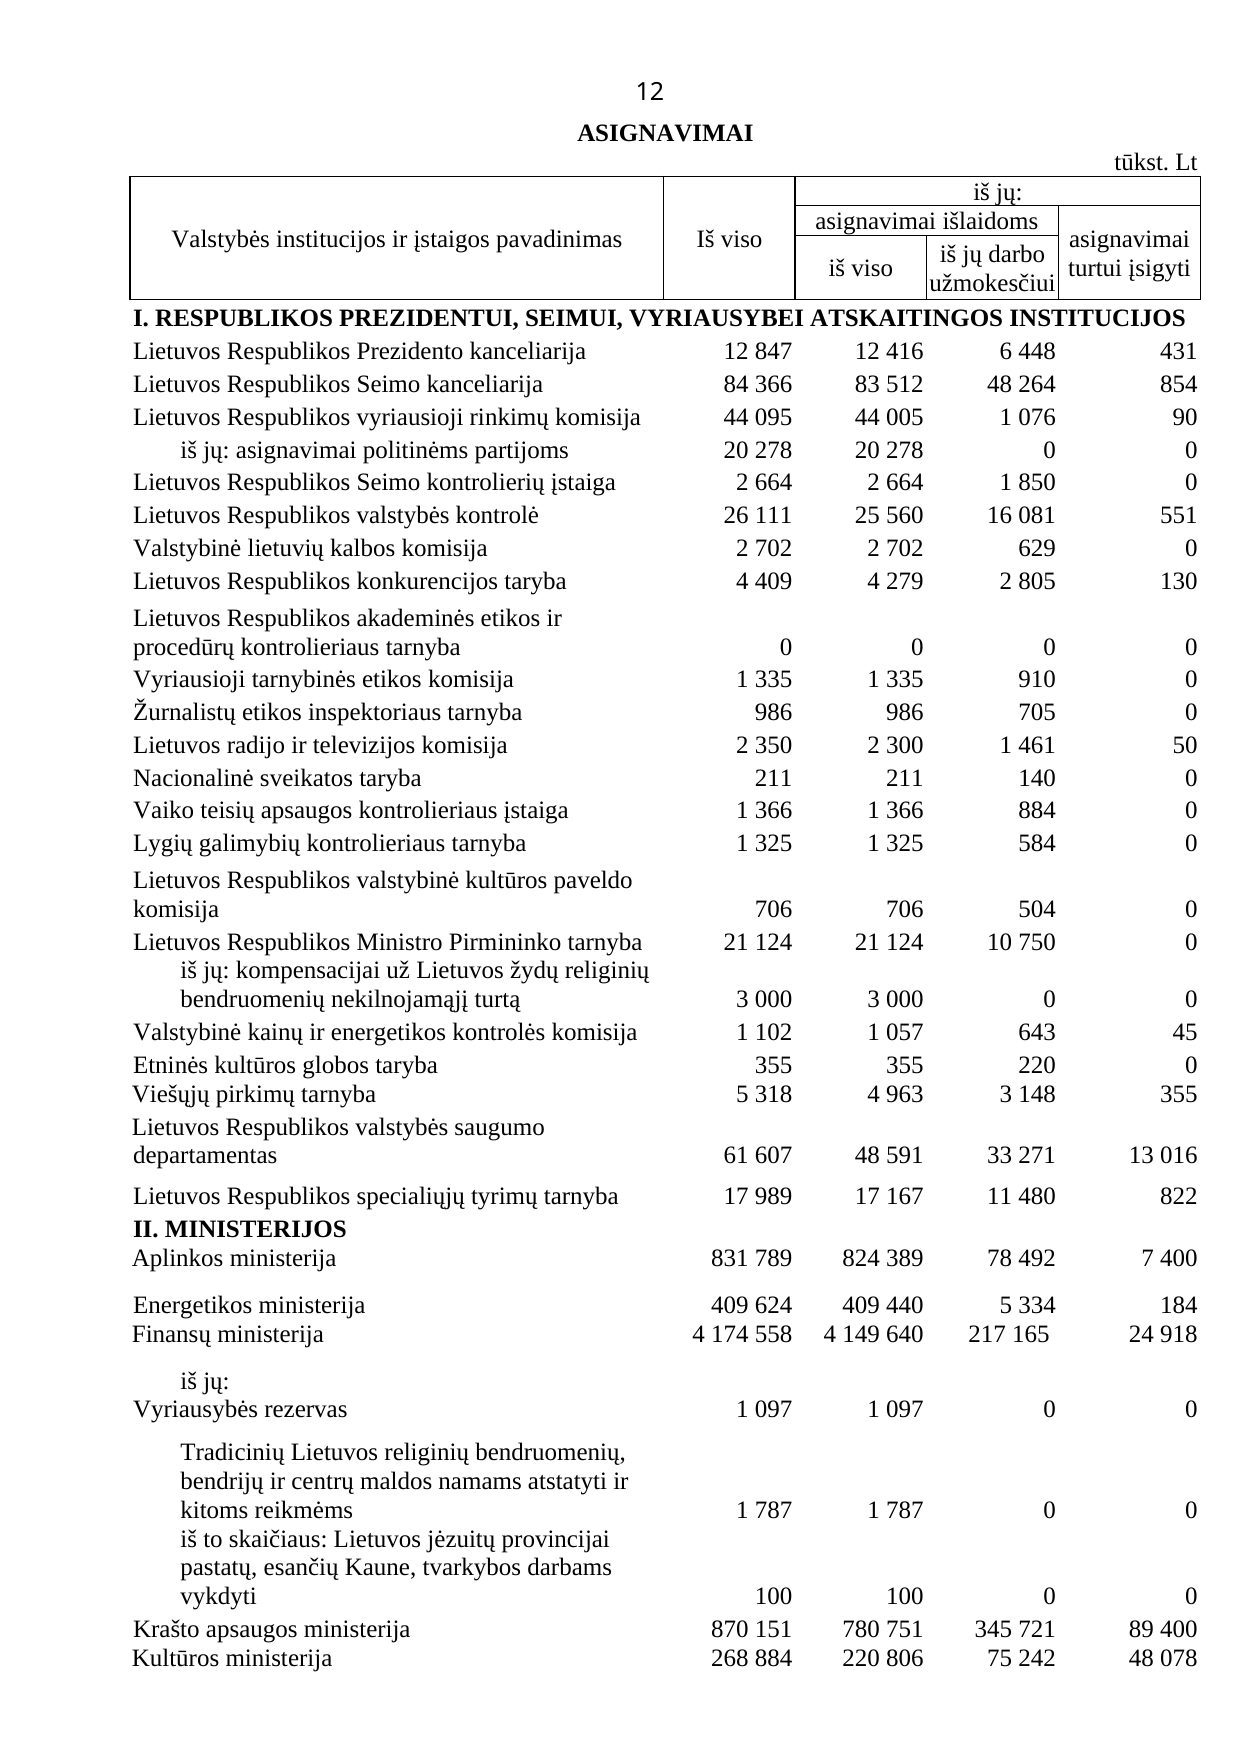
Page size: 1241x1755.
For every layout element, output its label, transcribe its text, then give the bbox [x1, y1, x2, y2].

table_cell 822 [1058, 1177, 1200, 1210]
table_cell iš jų: asignavimai politinėms partijoms [130, 431, 664, 463]
table_cell 44 095 [664, 398, 795, 431]
table_cell Lietuvos radijo ir televizijos komisija [130, 726, 664, 759]
table_cell 45 [1058, 1013, 1200, 1046]
table_cell 0 [926, 431, 1058, 463]
table_cell 89 400 [1058, 1610, 1200, 1643]
table_cell 355 [795, 1046, 926, 1079]
table_cell Lietuvos Respublikos specialiųjų tyrimų tarnyba [130, 1177, 664, 1210]
table_cell 2 702 [664, 529, 795, 562]
table_cell 50 [1058, 726, 1200, 759]
table_cell 0 [795, 595, 926, 660]
table_cell 20 278 [795, 431, 926, 463]
table_cell 12 847 [664, 332, 795, 365]
table_cell 0 [664, 595, 795, 660]
table_cell iš jų: [796, 177, 1200, 205]
table_cell 90 [1058, 398, 1200, 431]
table_cell 16 081 [926, 496, 1058, 529]
table_header [795, 147, 926, 176]
table_cell 1 097 [664, 1395, 795, 1437]
table_cell 2 664 [795, 464, 926, 496]
table_cell Tradicinių Lietuvos religinių bendruomenių, bendrijų ir centrų maldos namams atstatyti ir kitoms reikmėms [130, 1438, 664, 1524]
table_cell 1 366 [795, 792, 926, 824]
table_cell iš viso [796, 236, 926, 299]
table_cell 78 492 [926, 1243, 1058, 1286]
table_cell 44 005 [795, 398, 926, 431]
table_cell Valstybinė kainų ir energetikos kontrolės komisija [130, 1013, 664, 1046]
table_cell 12 416 [795, 332, 926, 365]
table_cell 1 335 [664, 660, 795, 693]
table_cell Krašto apsaugos ministerija [130, 1610, 664, 1643]
table_cell 0 [1058, 660, 1200, 693]
table_cell 217 165 [926, 1319, 1058, 1362]
table_cell iš jų darbo užmokesčiui [927, 236, 1058, 299]
table_cell 48 591 [795, 1112, 926, 1177]
table_cell Nacionalinė sveikatos taryba [130, 759, 664, 792]
table_cell 0 [1058, 529, 1200, 562]
table_cell 4 174 558 [664, 1319, 795, 1362]
table_cell 3 000 [795, 956, 926, 1013]
table_cell 705 [926, 693, 1058, 726]
table_cell Kultūros ministerija [130, 1643, 664, 1676]
table_cell Lietuvos Respublikos valstybinė kultūros paveldo komisija [130, 857, 664, 923]
table_cell 643 [926, 1013, 1058, 1046]
table_cell Viešųjų pirkimų tarnyba [130, 1079, 664, 1112]
table_cell Vaiko teisių apsaugos kontrolieriaus įstaiga [130, 792, 664, 824]
table_cell 17 989 [664, 1177, 795, 1210]
table_cell 831 789 [664, 1243, 795, 1286]
table_cell 75 242 [926, 1643, 1058, 1676]
table_cell 3 148 [926, 1079, 1058, 1112]
table_cell 61 607 [664, 1112, 795, 1177]
table_header [664, 147, 795, 176]
table_cell 2 805 [926, 562, 1058, 595]
table_cell 0 [1058, 693, 1200, 726]
table_cell iš to skaičiaus: Lietuvos jėzuitų provincijai pastatų, esančių Kaune, tvarkybos darbams vykdyti [130, 1524, 664, 1610]
table_cell 0 [1058, 595, 1200, 660]
table_cell 0 [1058, 857, 1200, 923]
table_cell 130 [1058, 562, 1200, 595]
table_cell 0 [926, 956, 1058, 1013]
table_cell 26 111 [664, 496, 795, 529]
table_cell 6 448 [926, 332, 1058, 365]
table_header tūkst. Lt [1058, 147, 1200, 176]
table_cell 24 918 [1058, 1319, 1200, 1362]
table_cell 4 963 [795, 1079, 926, 1112]
table_cell 140 [926, 759, 1058, 792]
table_cell Lietuvos Respublikos valstybės saugumo departamentas [130, 1112, 664, 1177]
table_cell 0 [1058, 1524, 1200, 1610]
table_cell 409 624 [664, 1286, 795, 1319]
table_cell 0 [1058, 824, 1200, 857]
table_cell 0 [926, 1524, 1058, 1610]
table_cell 7 400 [1058, 1243, 1200, 1286]
table_cell Vyriausioji tarnybinės etikos komisija [130, 660, 664, 693]
table_cell 1 057 [795, 1013, 926, 1046]
table_cell 1 461 [926, 726, 1058, 759]
table_cell 854 [1058, 365, 1200, 398]
table_cell Žurnalistų etikos inspektoriaus tarnyba [130, 693, 664, 726]
table_cell 2 300 [795, 726, 926, 759]
table_cell 184 [1058, 1286, 1200, 1319]
table_cell 25 560 [795, 496, 926, 529]
table_cell Lietuvos Respublikos Seimo kanceliarija [130, 365, 664, 398]
table_cell Lietuvos Respublikos Ministro Pirmininko tarnyba [130, 923, 664, 956]
table_cell 629 [926, 529, 1058, 562]
table_cell 1 335 [795, 660, 926, 693]
table_cell 0 [1058, 759, 1200, 792]
table_cell 0 [1058, 1395, 1200, 1437]
table_cell 83 512 [795, 365, 926, 398]
table_cell 21 124 [795, 923, 926, 956]
table_cell 355 [1058, 1079, 1200, 1112]
table_cell Lygių galimybių kontrolieriaus tarnyba [130, 824, 664, 857]
table_cell Etninės kultūros globos taryba [130, 1046, 664, 1079]
table_cell [1058, 1362, 1200, 1394]
table_cell 1 325 [664, 824, 795, 857]
table_cell 345 721 [926, 1610, 1058, 1643]
table_cell 4 149 640 [795, 1319, 926, 1362]
table_cell 0 [1058, 956, 1200, 1013]
table_cell asignavimai turtui įsigyti [1059, 206, 1200, 299]
table_cell 0 [926, 1395, 1058, 1437]
table_cell Lietuvos Respublikos valstybės kontrolė [130, 496, 664, 529]
table_cell Aplinkos ministerija [130, 1243, 664, 1286]
table_cell iš jų: kompensacijai už Lietuvos žydų religinių bendruomenių nekilnojamąjį turtą [130, 956, 664, 1013]
table_cell Valstybės institucijos ir įstaigos pavadinimas [131, 177, 663, 299]
table_cell 431 [1058, 332, 1200, 365]
table_cell 0 [1058, 1438, 1200, 1524]
table_cell [926, 1362, 1058, 1394]
table_cell 0 [1058, 1046, 1200, 1079]
table_cell [664, 1362, 795, 1394]
table_cell 21 124 [664, 923, 795, 956]
table_cell 1 787 [795, 1438, 926, 1524]
table_cell 355 [664, 1046, 795, 1079]
table_cell 100 [664, 1524, 795, 1610]
table_cell Lietuvos Respublikos Seimo kontrolierių įstaiga [130, 464, 664, 496]
table_cell 706 [664, 857, 795, 923]
table_cell 910 [926, 660, 1058, 693]
table_cell 584 [926, 824, 1058, 857]
table_cell asignavimai išlaidoms [796, 206, 1058, 235]
table_cell 504 [926, 857, 1058, 923]
table_cell Valstybinė lietuvių kalbos komisija [130, 529, 664, 562]
table_cell 1 787 [664, 1438, 795, 1524]
table_cell 0 [1058, 792, 1200, 824]
table_cell 5 334 [926, 1286, 1058, 1319]
table_cell 1 325 [795, 824, 926, 857]
table_cell I. RESPUBLIKOS PREZIDENTUI, SEIMUI, VYRIAUSYBEI ATSKAITINGOS INSTITUCIJOS [130, 300, 1200, 332]
table_cell 17 167 [795, 1177, 926, 1210]
table_header [926, 147, 1058, 176]
table_cell 0 [926, 1438, 1058, 1524]
table_cell 1 097 [795, 1395, 926, 1437]
table_cell 2 702 [795, 529, 926, 562]
table_cell 48 264 [926, 365, 1058, 398]
table_cell 0 [926, 595, 1058, 660]
table_cell 4 409 [664, 562, 795, 595]
table_cell 1 076 [926, 398, 1058, 431]
table_cell 986 [664, 693, 795, 726]
table_cell 13 016 [1058, 1112, 1200, 1177]
table_cell Energetikos ministerija [130, 1286, 664, 1319]
table_cell 268 884 [664, 1643, 795, 1676]
table_cell 824 389 [795, 1243, 926, 1286]
table_cell 48 078 [1058, 1643, 1200, 1676]
table_cell 11 480 [926, 1177, 1058, 1210]
table_cell 100 [795, 1524, 926, 1610]
table_cell 211 [795, 759, 926, 792]
table_cell 551 [1058, 496, 1200, 529]
table_cell Finansų ministerija [130, 1319, 664, 1362]
table_cell 5 318 [664, 1079, 795, 1112]
table_cell 0 [1058, 464, 1200, 496]
table_cell Vyriausybės rezervas [130, 1395, 664, 1437]
table_cell Iš viso [664, 177, 794, 299]
table_cell 780 751 [795, 1610, 926, 1643]
table_cell 884 [926, 792, 1058, 824]
table_cell 0 [1058, 431, 1200, 463]
table_cell 2 664 [664, 464, 795, 496]
table_cell [795, 1362, 926, 1394]
table_cell 220 806 [795, 1643, 926, 1676]
table_cell Lietuvos Respublikos Prezidento kanceliarija [130, 332, 664, 365]
table_cell 1 102 [664, 1013, 795, 1046]
table_cell 10 750 [926, 923, 1058, 956]
table_cell iš jų: [130, 1362, 664, 1394]
table_cell 870 151 [664, 1610, 795, 1643]
table_cell 3 000 [664, 956, 795, 1013]
text asignavimai [210, 118, 1120, 147]
table_cell 986 [795, 693, 926, 726]
table_cell 20 278 [664, 431, 795, 463]
table_cell Lietuvos Respublikos akademinės etikos ir procedūrų kontrolieriaus tarnyba [130, 595, 664, 660]
table_cell Lietuvos Respublikos vyriausioji rinkimų komisija [130, 398, 664, 431]
table_cell 2 350 [664, 726, 795, 759]
table_cell 0 [1058, 923, 1200, 956]
table_cell 220 [926, 1046, 1058, 1079]
table_cell 211 [664, 759, 795, 792]
table_cell 409 440 [795, 1286, 926, 1319]
table_cell Lietuvos Respublikos konkurencijos taryba [130, 562, 664, 595]
table_cell 33 271 [926, 1112, 1058, 1177]
table_cell 84 366 [664, 365, 795, 398]
table_cell 1 850 [926, 464, 1058, 496]
table_cell 706 [795, 857, 926, 923]
table_header [130, 147, 664, 176]
table_cell 4 279 [795, 562, 926, 595]
table_cell II. MINISTERIJOS [130, 1210, 1200, 1243]
table_cell 1 366 [664, 792, 795, 824]
